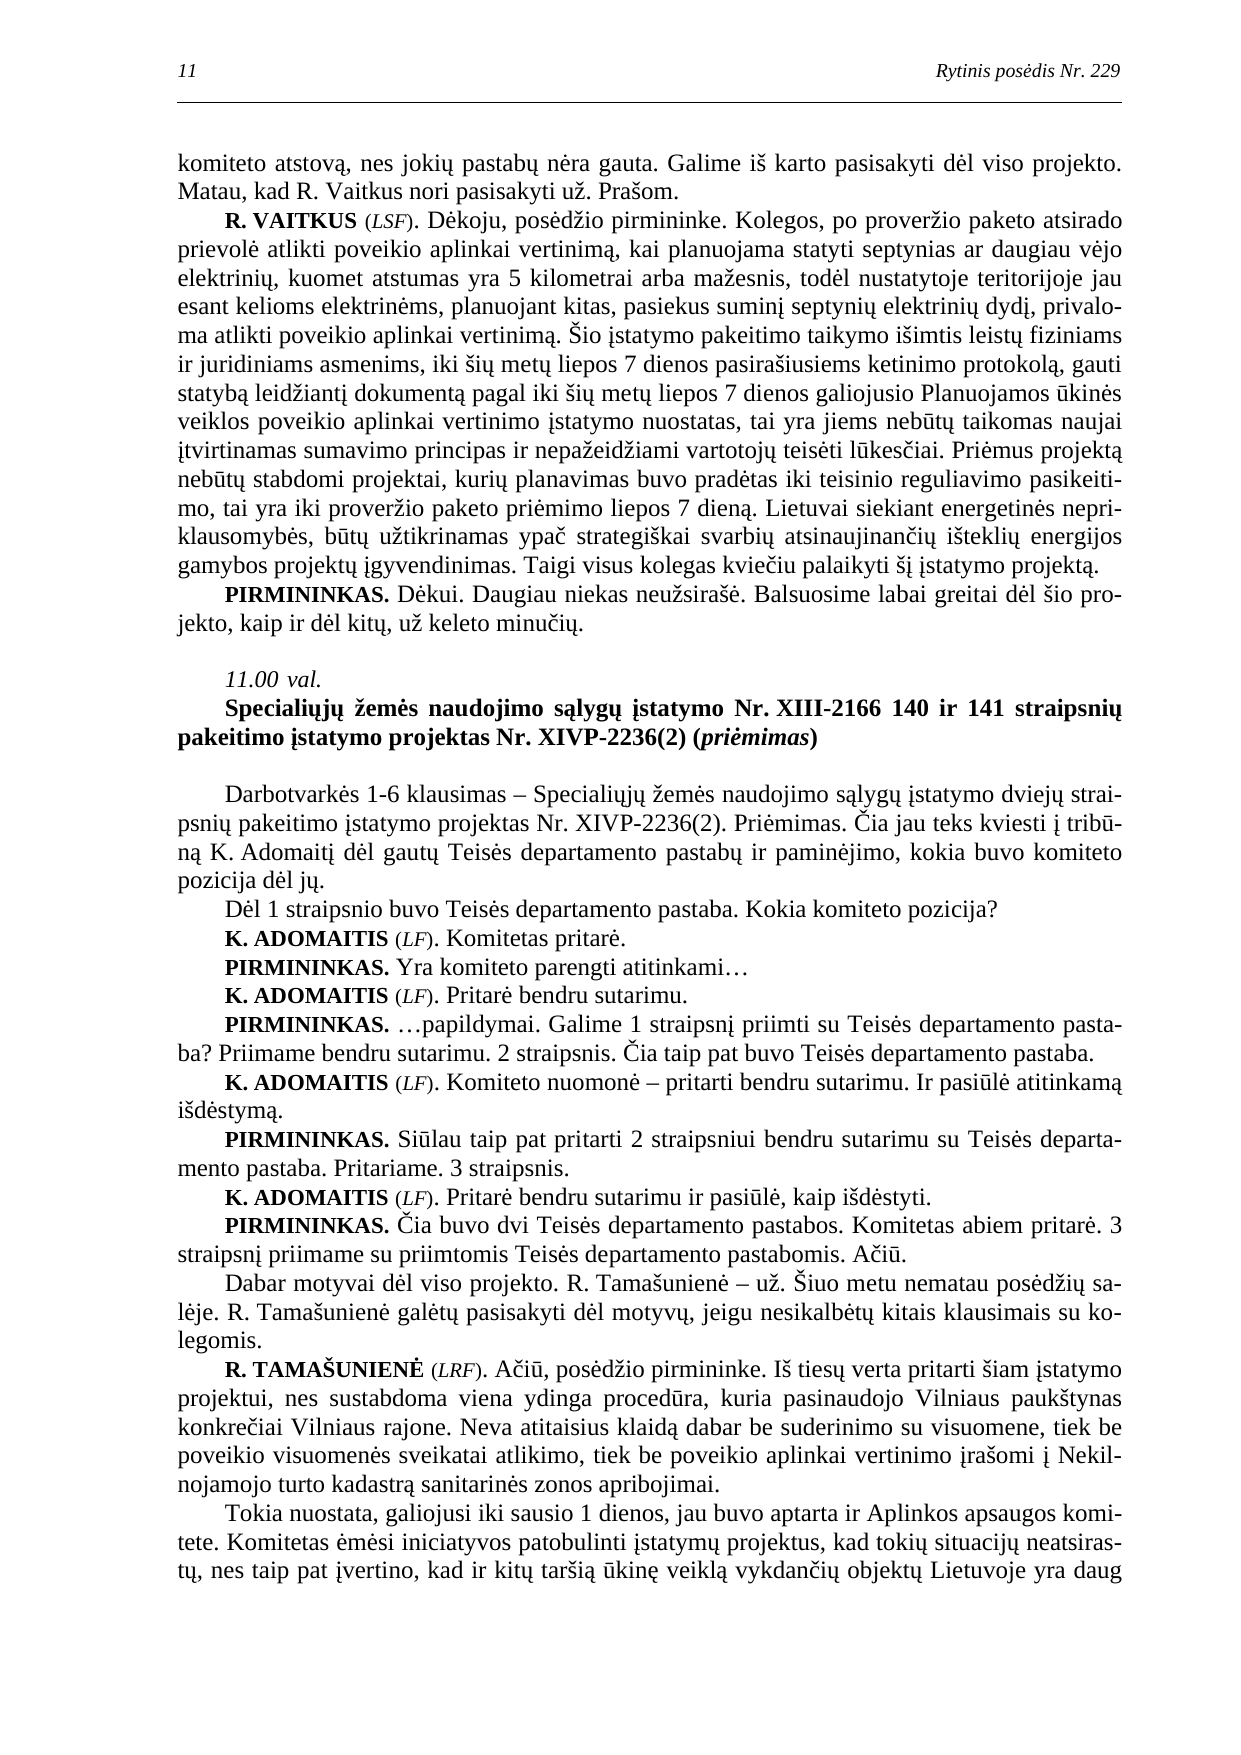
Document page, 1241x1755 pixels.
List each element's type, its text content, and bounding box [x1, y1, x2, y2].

text PIRMININKAS. …pa­pil­dy­mai. Ga­li­me 1 straips­nį pri­im­ti su Tei­sės de­par­ta­men­to pa­sta­ba? Pri­ima­me ben­dru su­ta­ri­mu. 2 straips­nis. Čia taip pat bu­vo Tei­sės de­par­ta­men­to pa­sta­ba. [177, 1009, 1122, 1067]
text R. TAMAŠUNIENĖ (LRF). Ačiū, po­sė­džio pir­mi­nin­ke. Iš tie­sų ver­ta pri­tar­ti šiam įsta­ty­mo pro­jek­tui, nes su­stab­do­ma vie­na ydin­ga pro­ce­dū­ra, ku­ria pa­si­nau­do­jo Vil­niaus paukš­ty­nas kon­kre­čiai Vil­niaus ra­jo­ne. Ne­va ati­tai­sius klai­dą da­bar be su­de­ri­ni­mo su vi­suo­me­ne, tiek be po­vei­kio vi­suo­me­nės svei­ka­tai at­li­ki­mo, tiek be po­vei­kio ap­lin­kai ver­ti­ni­mo įra­šo­mi į Ne­kil­no­ja­mo­jo tur­to ka­dast­rą sa­ni­ta­ri­nės zo­nos ap­ri­bo­ji­mai. [177, 1354, 1122, 1498]
text PIRMININKAS. Čia bu­vo dvi Tei­sės de­par­ta­men­to pa­sta­bos. Ko­mi­te­tas abiem pri­ta­rė. 3 straips­nį pri­ima­me su pri­im­to­mis Tei­sės de­par­ta­men­to pa­sta­bo­mis. Ačiū. [177, 1210, 1122, 1268]
text Dar­bo­tvarkės 1-6 klau­si­mas – Spe­cia­lių­jų že­mės nau­do­ji­mo są­ly­gų įsta­ty­mo dvie­jų strai­ps­nių pa­kei­ti­mo įsta­ty­mo pro­jek­tas Nr. XIVP-2236(2). Pri­ėmi­mas. Čia jau teks kvies­ti į tri­bū­ną K. Ado­mai­tį dėl gau­tų Tei­sės de­par­ta­men­to pa­sta­bų ir pa­mi­nė­ji­mo, ko­kia bu­vo ko­mi­te­to po­zi­ci­ja dėl jų. [177, 779, 1122, 894]
text Da­bar mo­ty­vai dėl vi­so pro­jek­to. R. Ta­ma­šu­nie­nė – už. Šiuo me­tu ne­ma­tau po­sė­džių sa­lė­je. R. Ta­ma­šu­nie­nė ga­lė­tų pa­si­sa­ky­ti dėl mo­ty­vų, jei­gu ne­si­kal­bė­tų ki­tais klau­si­mais su ko­le­go­mis. [177, 1268, 1122, 1354]
text K. ADOMAITIS (LF). Pri­ta­rė ben­dru su­ta­ri­mu ir pa­siū­lė, kaip iš­dės­ty­ti. [177, 1182, 1122, 1210]
text Dėl 1 straips­nio bu­vo Tei­sės de­par­ta­men­to pa­sta­ba. Ko­kia ko­mi­te­to po­zi­ci­ja? [177, 894, 1122, 923]
text To­kia nuo­sta­ta, ga­lio­ju­si iki sau­sio 1 die­nos, jau bu­vo ap­tar­ta ir Ap­lin­kos ap­sau­gos ko­mi­te­te. Ko­mi­te­tas ėmė­si ini­cia­ty­vos pa­to­bu­lin­ti įsta­ty­mų pro­jek­tus, kad to­kių si­tu­a­ci­jų ne­at­si­ras­tų, nes taip pat įver­ti­no, kad ir ki­tų tar­šią ūki­nę veik­lą vyk­dan­čių ob­jek­tų Lie­tu­vo­je yra daug [177, 1498, 1122, 1584]
text Spe­cia­lių­jų že­mės nau­do­ji­mo są­ly­gų įsta­ty­mo Nr. XIII-2166 140 ir 141 straips­nių pa­kei­ti­mo įsta­ty­mo pro­jek­tas Nr. XIVP-2236(2) (pri­ėmi­mas) [177, 693, 1122, 750]
text K. ADOMAITIS (LF). Ko­mi­te­to nuo­mo­nė – pri­tar­ti ben­dru su­ta­ri­mu. Ir pa­siū­lė ati­tin­ka­mą iš­dės­ty­mą. [177, 1067, 1122, 1124]
text PIRMININKAS. Yra ko­mi­te­to pa­reng­ti ati­tin­ka­mi… [177, 952, 1122, 980]
text K. ADOMAITIS (LF). Ko­mi­te­tas pri­ta­rė. [177, 923, 1122, 952]
text K. ADOMAITIS (LF). Pri­ta­rė ben­dru su­ta­ri­mu. [177, 980, 1122, 1009]
text ko­mi­te­to at­sto­vą, nes jo­kių pa­sta­bų nė­ra gau­ta. Ga­li­me iš kar­to pa­si­sa­ky­ti dėl vi­so pro­jek­to. Ma­tau, kad R. Vait­kus no­ri pa­si­sa­ky­ti už. Pra­šom. [177, 148, 1122, 205]
text PIRMININKAS. Dė­kui. Dau­giau nie­kas ne­už­si­ra­šė. Bal­suo­si­me la­bai grei­tai dėl šio pro­jek­to, kaip ir dėl ki­tų, už ke­le­to mi­nu­čių. [177, 579, 1122, 636]
text PIRMININKAS. Siū­lau taip pat pri­tar­ti 2 straips­niui ben­dru su­ta­ri­mu su Tei­sės de­par­ta­men­to pa­sta­ba. Pri­ta­ria­me. 3 straips­nis. [177, 1124, 1122, 1182]
text 11.00 val. [224, 665, 1122, 693]
text R. VAITKUS (LSF). Dė­ko­ju, po­sė­džio pir­mi­nin­ke. Ko­le­gos, po pro­ver­žio pa­ke­to at­si­ra­do prie­vo­lė at­lik­ti po­vei­kio ap­lin­kai ver­ti­ni­mą, kai pla­nuo­ja­ma sta­ty­ti sep­ty­nias ar dau­giau vė­jo elek­tri­nių, kuo­met at­stu­mas yra 5 ki­lo­met­rai ar­ba ma­žes­nis, to­dėl nu­sta­ty­to­je te­ri­to­ri­jo­je jau esant ke­lioms elek­tri­nėms, pla­nuo­jant ki­tas, pa­sie­kus su­mi­nį sep­ty­nių elek­tri­nių dy­dį, pri­va­lo­ma at­lik­ti po­vei­kio ap­lin­kai ver­ti­ni­mą. Šio įsta­ty­mo pa­kei­ti­mo tai­ky­mo iš­im­tis leis­tų fi­zi­niams ir ju­ri­di­niams as­me­nims, iki šių me­tų lie­pos 7 die­nos pa­si­ra­šiu­siems ke­ti­ni­mo pro­to­ko­lą, gau­ti sta­ty­bą lei­džian­tį do­ku­men­tą pa­gal iki šių me­tų lie­pos 7 die­nos ga­lio­ju­sio Pla­nuo­ja­mos ūki­nės veik­los po­vei­kio ap­lin­kai ver­ti­ni­mo įsta­ty­mo nuo­sta­tas, tai yra jiems ne­bū­tų tai­ko­mas nau­jai įtvir­ti­na­mas su­ma­vi­mo prin­ci­pas ir ne­pa­žei­džia­mi var­to­to­jų tei­sė­ti lū­kes­čiai. Pri­ėmus pro­jek­tą ne­bū­tų stab­do­mi pro­jek­tai, ku­rių pla­na­vi­mas bu­vo pra­dė­tas iki tei­si­nio re­gu­lia­vi­mo pa­si­kei­ti­mo, tai yra iki pro­ver­žio pa­ke­to pri­ėmi­mo lie­pos 7 die­ną. Lie­tu­vai sie­kiant ener­ge­ti­nės ne­pri­klau­so­my­bės, bū­tų už­tik­ri­na­mas ypač stra­te­giš­kai svar­bių at­si­nau­ji­nan­čių iš­tek­lių ener­gi­jos ga­my­bos pro­jek­tų įgy­ven­di­ni­mas. Tai­gi vi­sus ko­le­gas kvie­čiu pa­lai­ky­ti šį įsta­ty­mo pro­jek­tą. [177, 205, 1122, 579]
